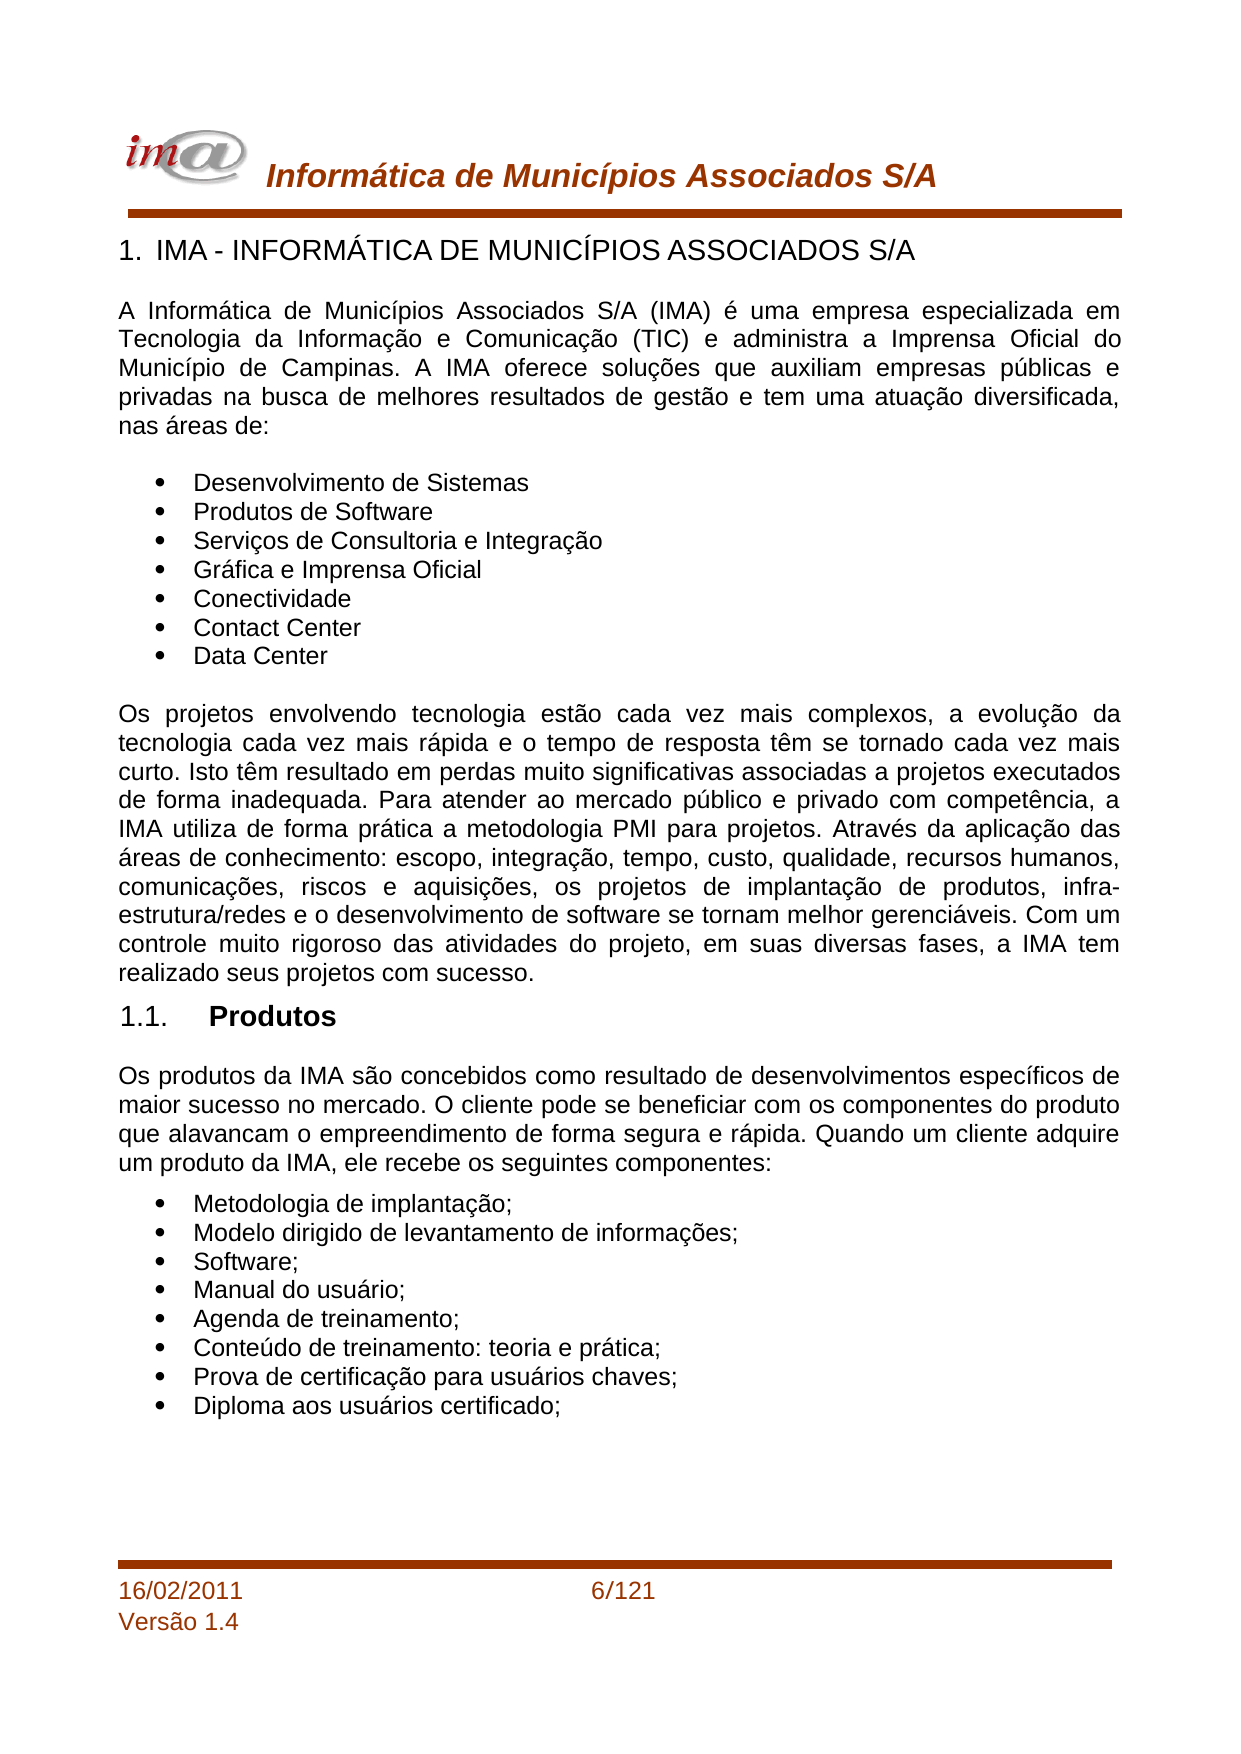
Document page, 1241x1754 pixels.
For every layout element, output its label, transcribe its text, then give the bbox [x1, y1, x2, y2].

list Conteúdo de treinamento: teoria e prática; [156, 1333, 1122, 1362]
list Contact Center [156, 612, 1122, 641]
list Data Center [156, 641, 1122, 670]
list Serviços de Consultoria e Integração [156, 526, 1122, 555]
subtitle IMA - INFORMÁTICA DE MUNICÍPIOS ASSOCIADOS S/A [118, 233, 1122, 267]
list Produtos de Software [156, 497, 1122, 526]
list Agenda de treinamento; [156, 1304, 1122, 1333]
list Desenvolvimento de Sistemas [156, 468, 1122, 497]
picture [119, 121, 249, 191]
list Software; [156, 1246, 1122, 1275]
list Prova de certificação para usuários chaves; [156, 1362, 1122, 1391]
list Diploma aos usuários certificado; [156, 1391, 1122, 1419]
list Metodologia de implantação; [156, 1189, 1122, 1218]
list Modelo dirigido de levantamento de informações; [156, 1218, 1122, 1246]
list Manual do usuário; [156, 1275, 1122, 1304]
subtitle Produtos [118, 999, 1122, 1032]
list Conectividade [156, 584, 1122, 612]
text Os produtos da IMA são concebidos como resultado de desenvolvimentos específicos de maior sucesso no mercado. O cliente pode se beneficiar com os componentes do produto que alavancam o empreendimento de forma segura e rápida. Quando um cliente adquire um produto da IMA, ele recebe os seguintes componentes: [118, 1061, 1122, 1176]
text Os projetos envolvendo tecnologia estão cada vez mais complexos, a evolução da tecnologia cada vez mais rápida e o tempo de resposta têm se tornado cada vez mais curto. Isto têm resultado em perdas muito significativas associadas a projetos executados de forma inadequada. Para atender ao mercado público e privado com competência, a IMA utiliza de forma prática a metodologia PMI para projetos. Através da aplicação das áreas de conhecimento: escopo, integração, tempo, custo, qualidade, recursos humanos, comunicações, riscos e aquisições, os projetos de implantação de produtos, infra-estrutura/redes e o desenvolvimento de software se tornam melhor gerenciáveis. Com um controle muito rigoroso das atividades do projeto, em suas diversas fases, a IMA tem realizado seus projetos com sucesso. [118, 699, 1122, 986]
text A Informática de Municípios Associados S/A (IMA) é uma empresa especializada em Tecnologia da Informação e Comunicação (TIC) e administra a Imprensa Oficial do Município de Campinas. A IMA oferece soluções que auxiliam empresas públicas e privadas na busca de melhores resultados de gestão e tem uma atuação diversificada, nas áreas de: [118, 296, 1122, 439]
list Gráfica e Imprensa Oficial [156, 555, 1122, 584]
